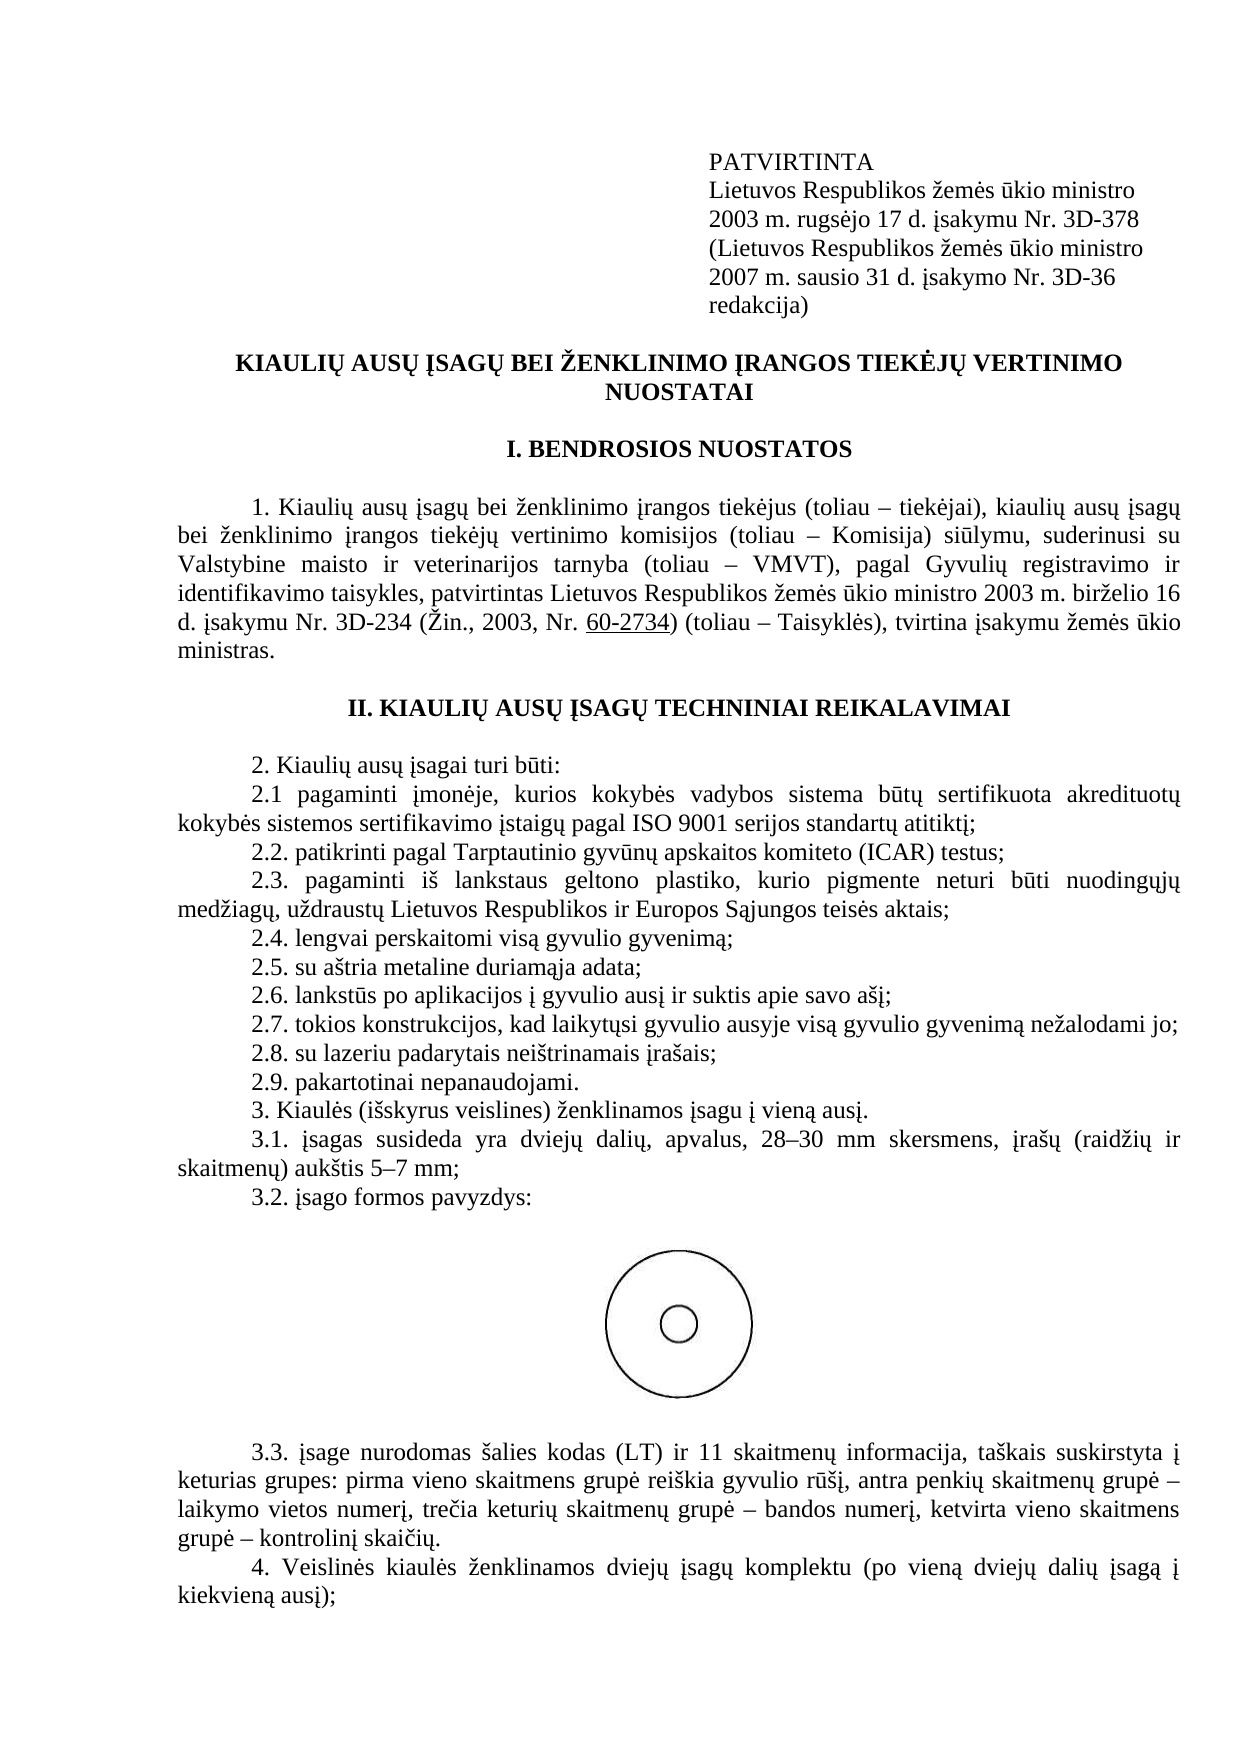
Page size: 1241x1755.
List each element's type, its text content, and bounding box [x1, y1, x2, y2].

text PATVIRTINTA [177, 147, 1181, 176]
text 2007 m. sausio 31 d. įsakymo Nr. 3D-36 [177, 262, 1181, 291]
text KIAULIŲ AUSŲ ĮSAGŲ BEI ŽENKLINIMO ĮRANGOS TIEKĖJŲ VERTINIMO NUOSTATAI [177, 348, 1181, 406]
text 2.9. pakartotinai nepanaudojami. [177, 1067, 1181, 1096]
text 2.6. lankstūs po aplikacijos į gyvulio ausį ir suktis apie savo ašį; [177, 981, 1181, 1009]
text redakcija) [177, 291, 1181, 319]
text 1. Kiaulių ausų įsagų bei ženklinimo įrangos tiekėjus (toliau – tiekėjai), kiaulių ausų įsagų bei ženklinimo įrangos tiekėjų vertinimo komisijos (toliau – Komisija) siūlymu, suderinusi su Valstybine maisto ir veterinarijos tarnyba (toliau – VMVT), pagal Gyvulių registravimo ir identifikavimo taisykles, patvirtintas Lietuvos Respublikos žemės ūkio ministro 2003 m. birželio 16 d. įsakymu Nr. 3D-234 (Žin., 2003, Nr. 60-2734) (toliau – Taisyklės), tvirtina įsakymu žemės ūkio ministras. [177, 492, 1181, 664]
text 2.1 pagaminti įmonėje, kurios kokybės vadybos sistema būtų sertifikuota akredituotų kokybės sistemos sertifikavimo įstaigų pagal ISO 9001 serijos standartų atitiktį; [177, 779, 1181, 837]
text 3.3. įsage nurodomas šalies kodas (LT) ir 11 skaitmenų informacija, taškais suskirstyta į keturias grupes: pirma vieno skaitmens grupė reiškia gyvulio rūšį, antra penkių skaitmenų grupė – laikymo vietos numerį, trečia keturių skaitmenų grupė – bandos numerį, ketvirta vieno skaitmens grupė – kontrolinį skaičių. [177, 1437, 1181, 1552]
text Lietuvos Respublikos žemės ūkio ministro [177, 176, 1181, 204]
text 2.2. patikrinti pagal Tarptautinio gyvūnų apskaitos komiteto (ICAR) testus; [177, 837, 1181, 866]
text 3.2. įsago formos pavyzdys: [177, 1182, 1181, 1211]
text 2003 m. rugsėjo 17 d. įsakymu Nr. 3D-378 [177, 204, 1181, 233]
text 2.3. pagaminti iš lankstaus geltono plastiko, kurio pigmente neturi būti nuodingųjų medžiagų, uždraustų Lietuvos Respublikos ir Europos Sąjungos teisės aktais; [177, 866, 1181, 923]
text I. BENDROSIOS NUOSTATOS [177, 434, 1181, 463]
text 2.5. su aštria metaline duriamąja adata; [177, 952, 1181, 981]
text 2.4. lengvai perskaitomi visą gyvulio gyvenimą; [177, 923, 1181, 952]
text 3.1. įsagas susideda yra dviejų dalių, apvalus, 28–30 mm skersmens, įrašų (raidžių ir skaitmenų) aukštis 5–7 mm; [177, 1124, 1181, 1182]
text II. KIAULIŲ AUSŲ ĮSAGŲ TECHNINIAI REIKALAVIMAI [177, 693, 1181, 722]
text (Lietuvos Respublikos žemės ūkio ministro [177, 233, 1181, 262]
text 2.8. su lazeriu padarytais neištrinamais įrašais; [177, 1038, 1181, 1067]
text 4. Veislinės kiaulės ženklinamos dviejų įsagų komplektu (po vieną dviejų dalių įsagą į kiekvieną ausį); [177, 1552, 1181, 1609]
text 3. Kiaulės (išskyrus veislines) ženklinamos įsagu į vieną ausį. [177, 1096, 1181, 1124]
text 2.7. tokios konstrukcijos, kad laikytųsi gyvulio ausyje visą gyvulio gyvenimą nežalodami jo; [177, 1009, 1181, 1038]
text 2. Kiaulių ausų įsagai turi būti: [177, 751, 1181, 779]
